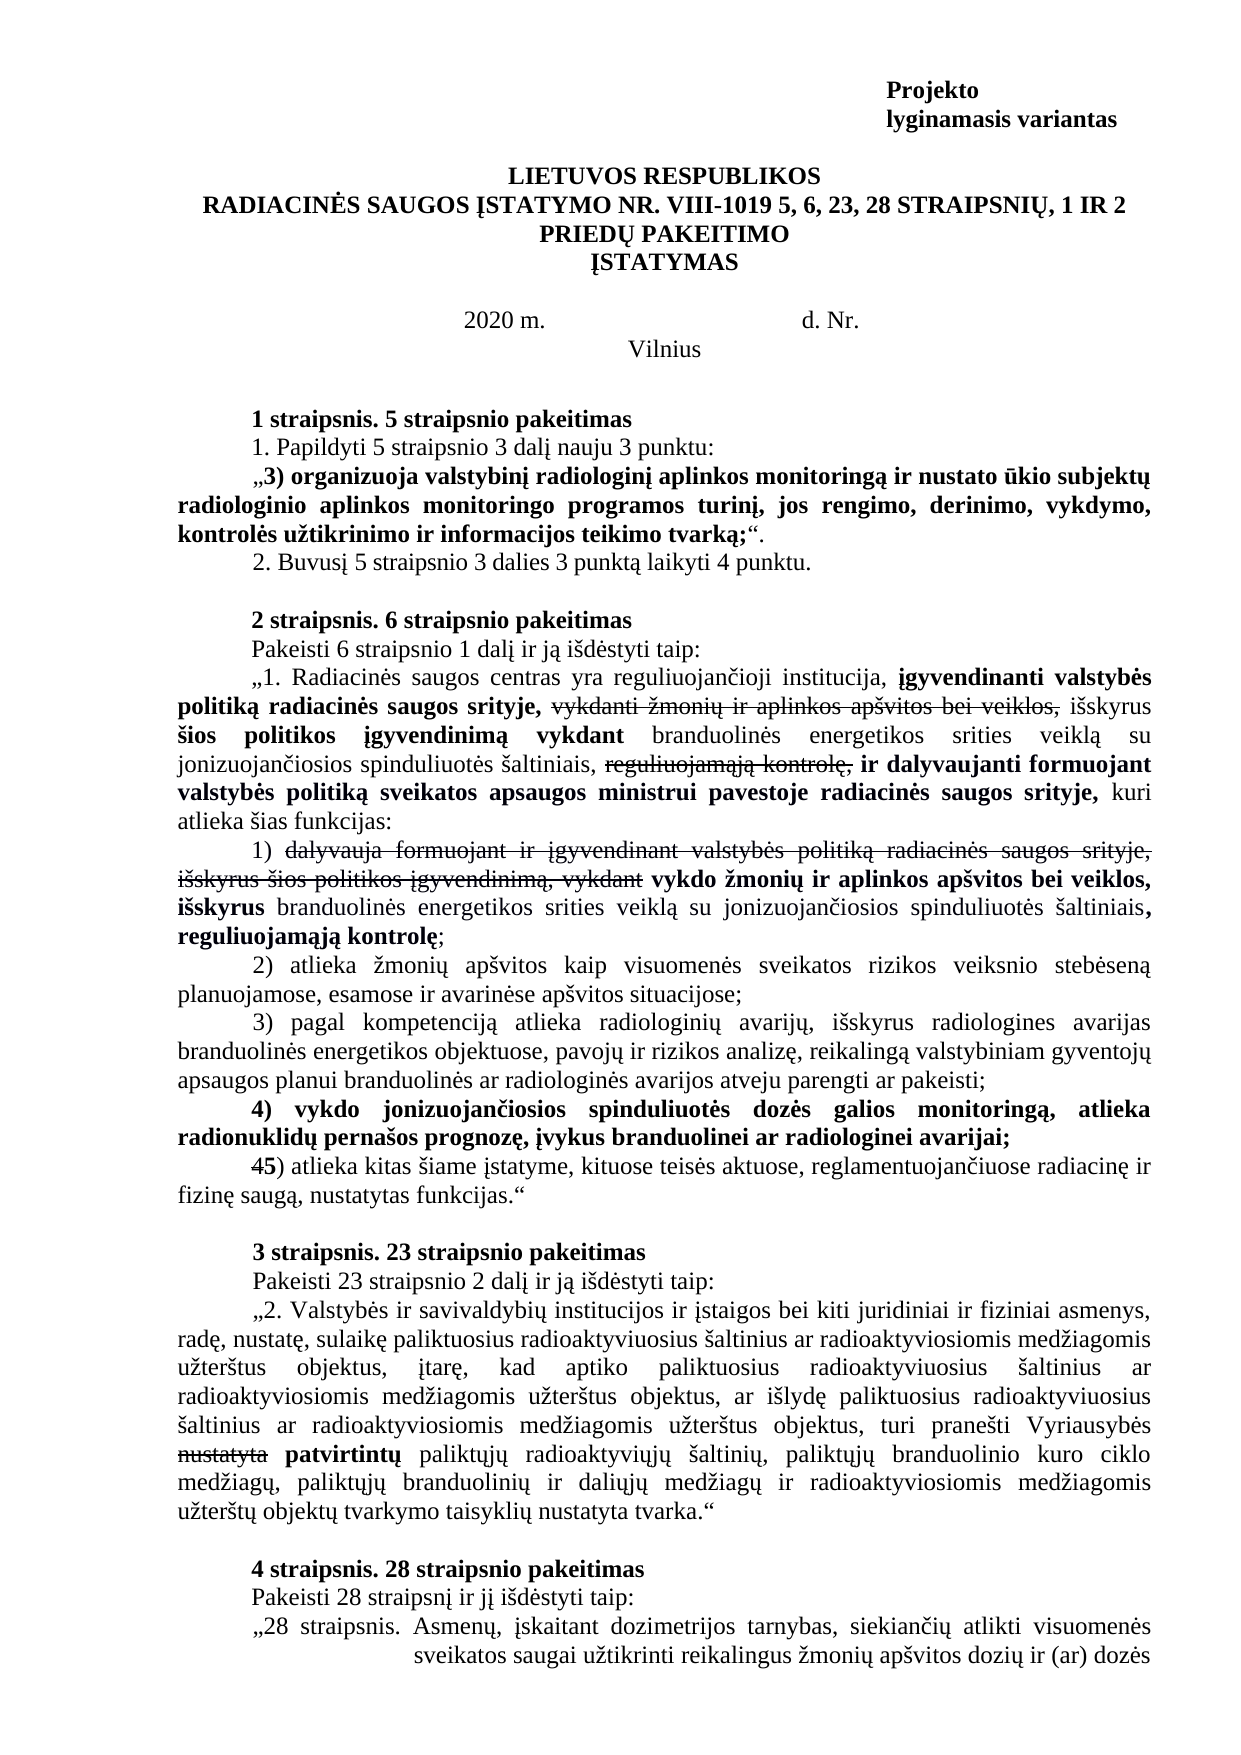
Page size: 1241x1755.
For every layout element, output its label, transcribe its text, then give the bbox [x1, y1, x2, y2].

text 2) atlieka žmonių apšvitos kaip visuomenės sveikatos rizikos veiksnio stebėseną planuojamose, esamose ir avarinėse apšvitos situacijose; [177, 950, 1152, 1007]
text 4) vykdo jonizuojančiosios spinduliuotės dozės galios monitoringą, atlieka radionuklidų pernašos prognozę, įvykus branduolinei ar radiologinei avarijai; [177, 1094, 1152, 1151]
text „2. Valstybės ir savivaldybių institucijos ir įstaigos bei kiti juridiniai ir fiziniai asmenys, radę, nustatę, sulaikę paliktuosius radioaktyviuosius šaltinius ar radioaktyviosiomis medžiagomis užterštus objektus, įtarę, kad aptiko paliktuosius radioaktyviuosius šaltinius ar radioaktyviosiomis medžiagomis užterštus objektus, ar išlydę paliktuosius radioaktyviuosius šaltinius ar radioaktyviosiomis medžiagomis užterštus objektus, turi pranešti Vyriausybės nustatyta patvirtintų paliktųjų radioaktyviųjų šaltinių, paliktųjų branduolinio kuro ciklo medžiagų, paliktųjų branduolinių ir daliųjų medžiagų ir radioaktyviosiomis medžiagomis užterštų objektų tvarkymo taisyklių nustatyta tvarka.“ [177, 1295, 1152, 1525]
text ĮSTATYMAS [177, 247, 1152, 276]
text RADIACINĖS SAUGOS ĮSTATYMO NR. VIII-1019 5, 6, 23, 28 STRAIPSNIŲ, 1 IR 2 PRIEDŲ PAKEITIMO [177, 190, 1152, 247]
text 45) atlieka kitas šiame įstatyme, kituose teisės aktuose, reglamentuojančiuose radiacinę ir fizinę saugą, nustatytas funkcijas.“ [177, 1151, 1152, 1209]
text Pakeisti 6 straipsnio 1 dalį ir ją išdėstyti taip: [177, 634, 1152, 662]
text „3) organizuoja valstybinį radiologinį aplinkos monitoringą ir nustato ūkio subjektų radiologinio aplinkos monitoringo programos turinį, jos rengimo, derinimo, vykdymo, kontrolės užtikrinimo ir informacijos teikimo tvarką;“. [177, 461, 1152, 547]
text 3 straipsnis. 23 straipsnio pakeitimas [177, 1237, 1152, 1266]
text „1. Radiacinės saugos centras yra reguliuojančioji institucija, įgyvendinanti valstybės politiką radiacinės saugos srityje, vykdanti žmonių ir aplinkos apšvitos bei veiklos, išskyrus šios politikos įgyvendinimą vykdant branduolinės energetikos srities veiklą su jonizuojančiosios spinduliuotės šaltiniais, reguliuojamąją kontrolę, ir dalyvaujanti formuojant valstybės politiką sveikatos apsaugos ministrui pavestoje radiacinės saugos srityje, kuri atlieka šias funkcijas: [177, 662, 1152, 835]
text 1) dalyvauja formuojant ir įgyvendinant valstybės politiką radiacinės saugos srityje, išskyrus šios politikos įgyvendinimą, vykdant vykdo žmonių ir aplinkos apšvitos bei veiklos, išskyrus branduolinės energetikos srities veiklą su jonizuojančiosios spinduliuotės šaltiniais, reguliuojamąją kontrolę; [177, 835, 1152, 950]
text 2020 m. d. Nr. [177, 305, 1152, 334]
text 1 straipsnis. 5 straipsnio pakeitimas [177, 404, 1152, 432]
text 3) pagal kompetenciją atlieka radiologinių avarijų, išskyrus radiologines avarijas branduolinės energetikos objektuose, pavojų ir rizikos analizę, reikalingą valstybiniam gyventojų apsaugos planui branduolinės ar radiologinės avarijos atveju parengti ar pakeisti; [177, 1007, 1152, 1094]
text Pakeisti 28 straipsnį ir jį išdėstyti taip: [177, 1582, 1152, 1611]
text Projekto [886, 75, 1152, 104]
text 2. Buvusį 5 straipsnio 3 dalies 3 punktą laikyti 4 punktu. [177, 547, 1152, 576]
text Vilnius [177, 334, 1152, 362]
text 2 straipsnis. 6 straipsnio pakeitimas [177, 605, 1152, 634]
text „28 straipsnis. Asmenų, įskaitant dozimetrijos tarnybas, siekiančių atlikti visuomenės sveikatos saugai užtikrinti reikalingus žmonių apšvitos dozių ir (ar) dozės [252, 1611, 1152, 1669]
text 1. Papildyti 5 straipsnio 3 dalį nauju 3 punktu: [177, 432, 1152, 461]
text LIETUVOS RESPUBLIKOS [177, 161, 1152, 190]
text lyginamasis variantas [886, 104, 1152, 132]
text Pakeisti 23 straipsnio 2 dalį ir ją išdėstyti taip: [177, 1266, 1152, 1295]
text 4 straipsnis. 28 straipsnio pakeitimas [177, 1554, 1152, 1582]
